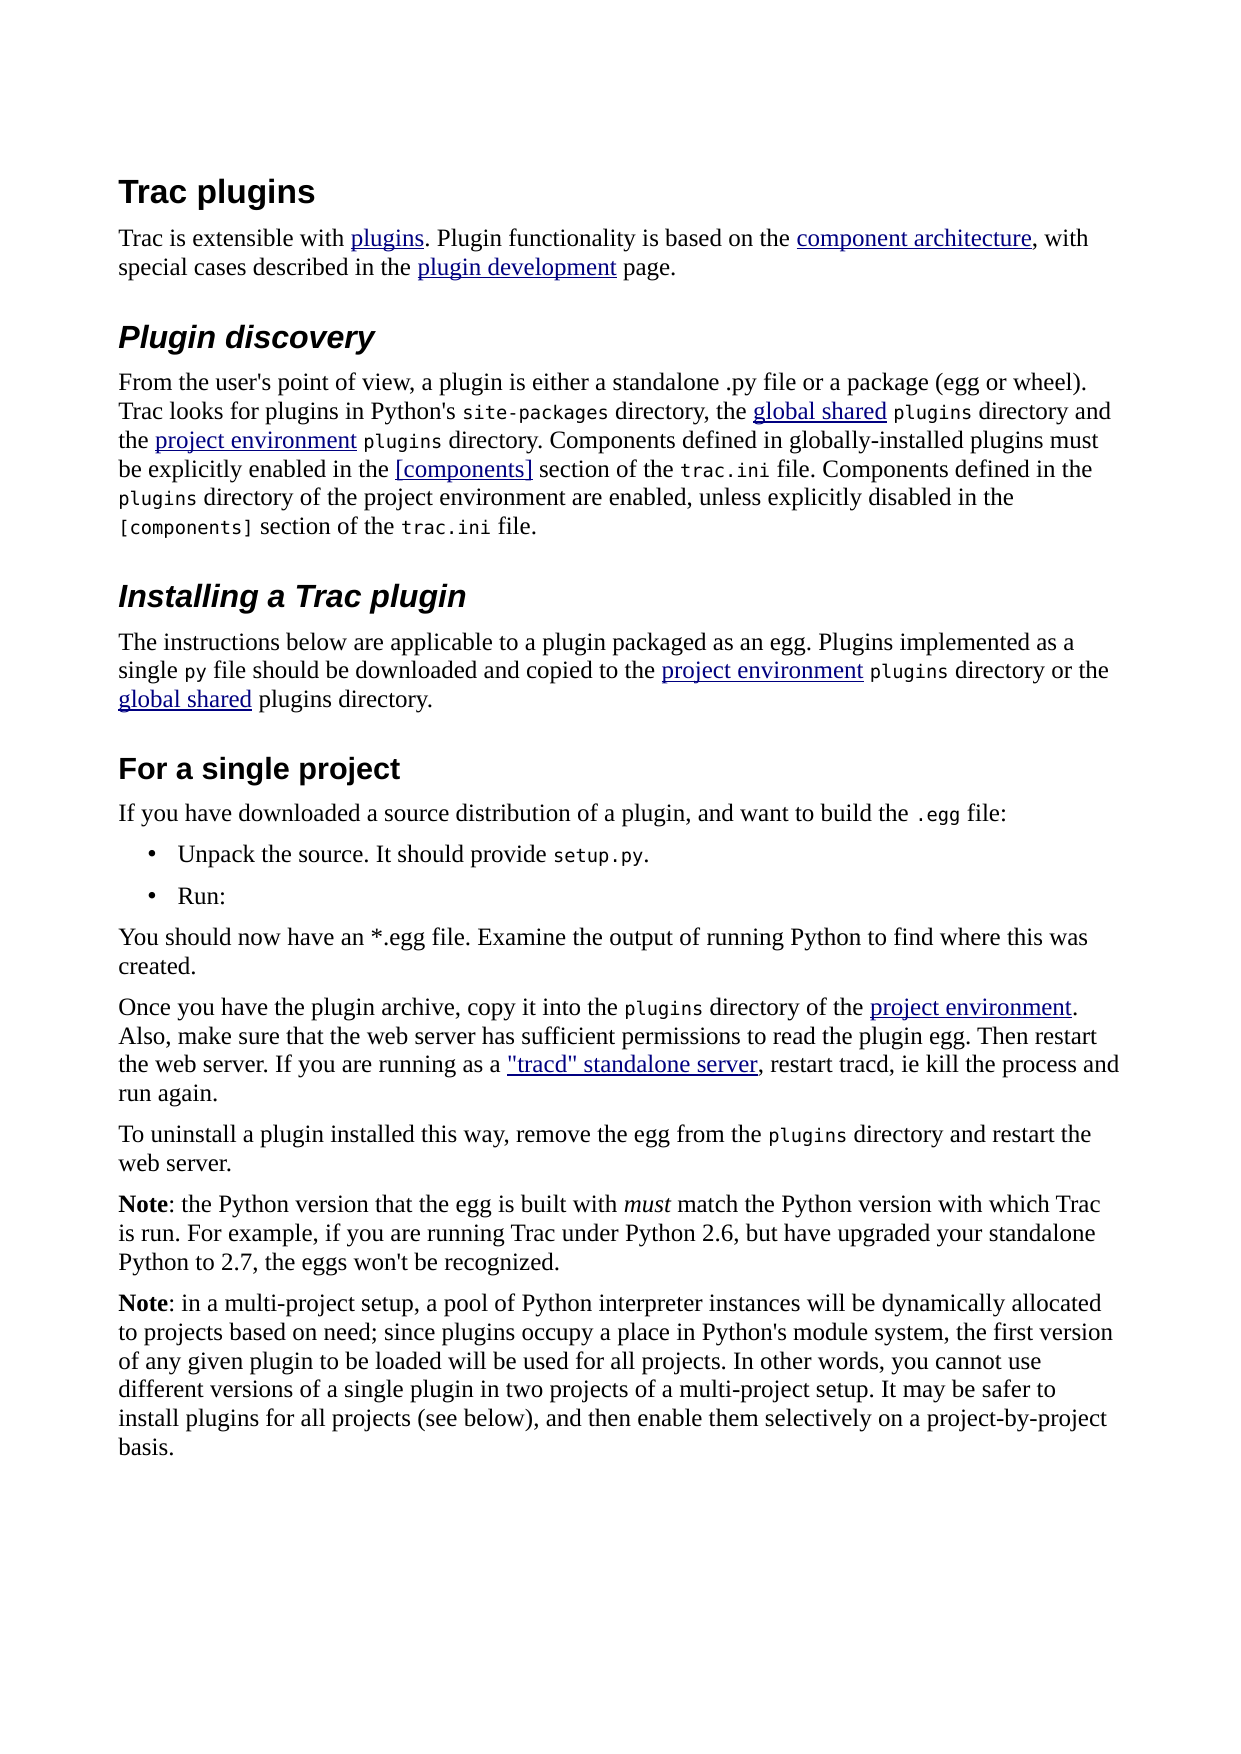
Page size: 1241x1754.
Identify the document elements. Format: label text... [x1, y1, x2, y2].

text Once you have the plugin archive, copy it into the plugins directory of the project environment. Also, make sure that the web server has sufficient permissions to read the plugin egg. Then restart the web server. If you are running as a "tracd" standalone server, restart tracd, ie kill the process and run again. [118, 992, 1122, 1107]
text Trac is extensible with ​plugins. Plugin functionality is based on the ​component architecture, with special cases described in the ​plugin development page. [118, 223, 1122, 281]
text From the user's point of view, a plugin is either a standalone .py file or a package (egg or wheel). Trac looks for plugins in Python's site-packages directory, the global shared plugins directory and the project environment plugins directory. Components defined in globally-installed plugins must be explicitly enabled in the [components] section of the trac.ini file. Components defined in the plugins directory of the project environment are enabled, unless explicitly disabled in the [components] section of the trac.ini file. [118, 367, 1122, 540]
subtitle For a single project [118, 751, 1122, 786]
list Unpack the source. It should provide setup.py. [148, 839, 1122, 868]
subtitle Trac plugins [118, 172, 1122, 211]
text If you have downloaded a source distribution of a plugin, and want to build the .egg file: [118, 798, 1122, 827]
text The instructions below are applicable to a plugin packaged as an egg. Plugins implemented as a single py file should be downloaded and copied to the project environment plugins directory or the global shared plugins directory. [118, 627, 1122, 713]
text Note: the Python version that the egg is built with must match the Python version with which Trac is run. For example, if you are running Trac under Python 2.6, but have upgraded your standalone Python to 2.7, the eggs won't be recognized. [118, 1189, 1122, 1276]
list Run: [148, 881, 1122, 909]
subtitle Installing a Trac plugin [118, 577, 1122, 614]
text To uninstall a plugin installed this way, remove the egg from the plugins directory and restart the web server. [118, 1119, 1122, 1177]
subtitle Plugin discovery [118, 318, 1122, 355]
text Note: in a multi-project setup, a pool of Python interpreter instances will be dynamically allocated to projects based on need; since plugins occupy a place in Python's module system, the first version of any given plugin to be loaded will be used for all projects. In other words, you cannot use different versions of a single plugin in two projects of a multi-project setup. It may be safer to install plugins for all projects (see below), and then enable them selectively on a project-by-project basis. [118, 1288, 1122, 1461]
text You should now have an *.egg file. Examine the output of running Python to find where this was created. [118, 922, 1122, 979]
